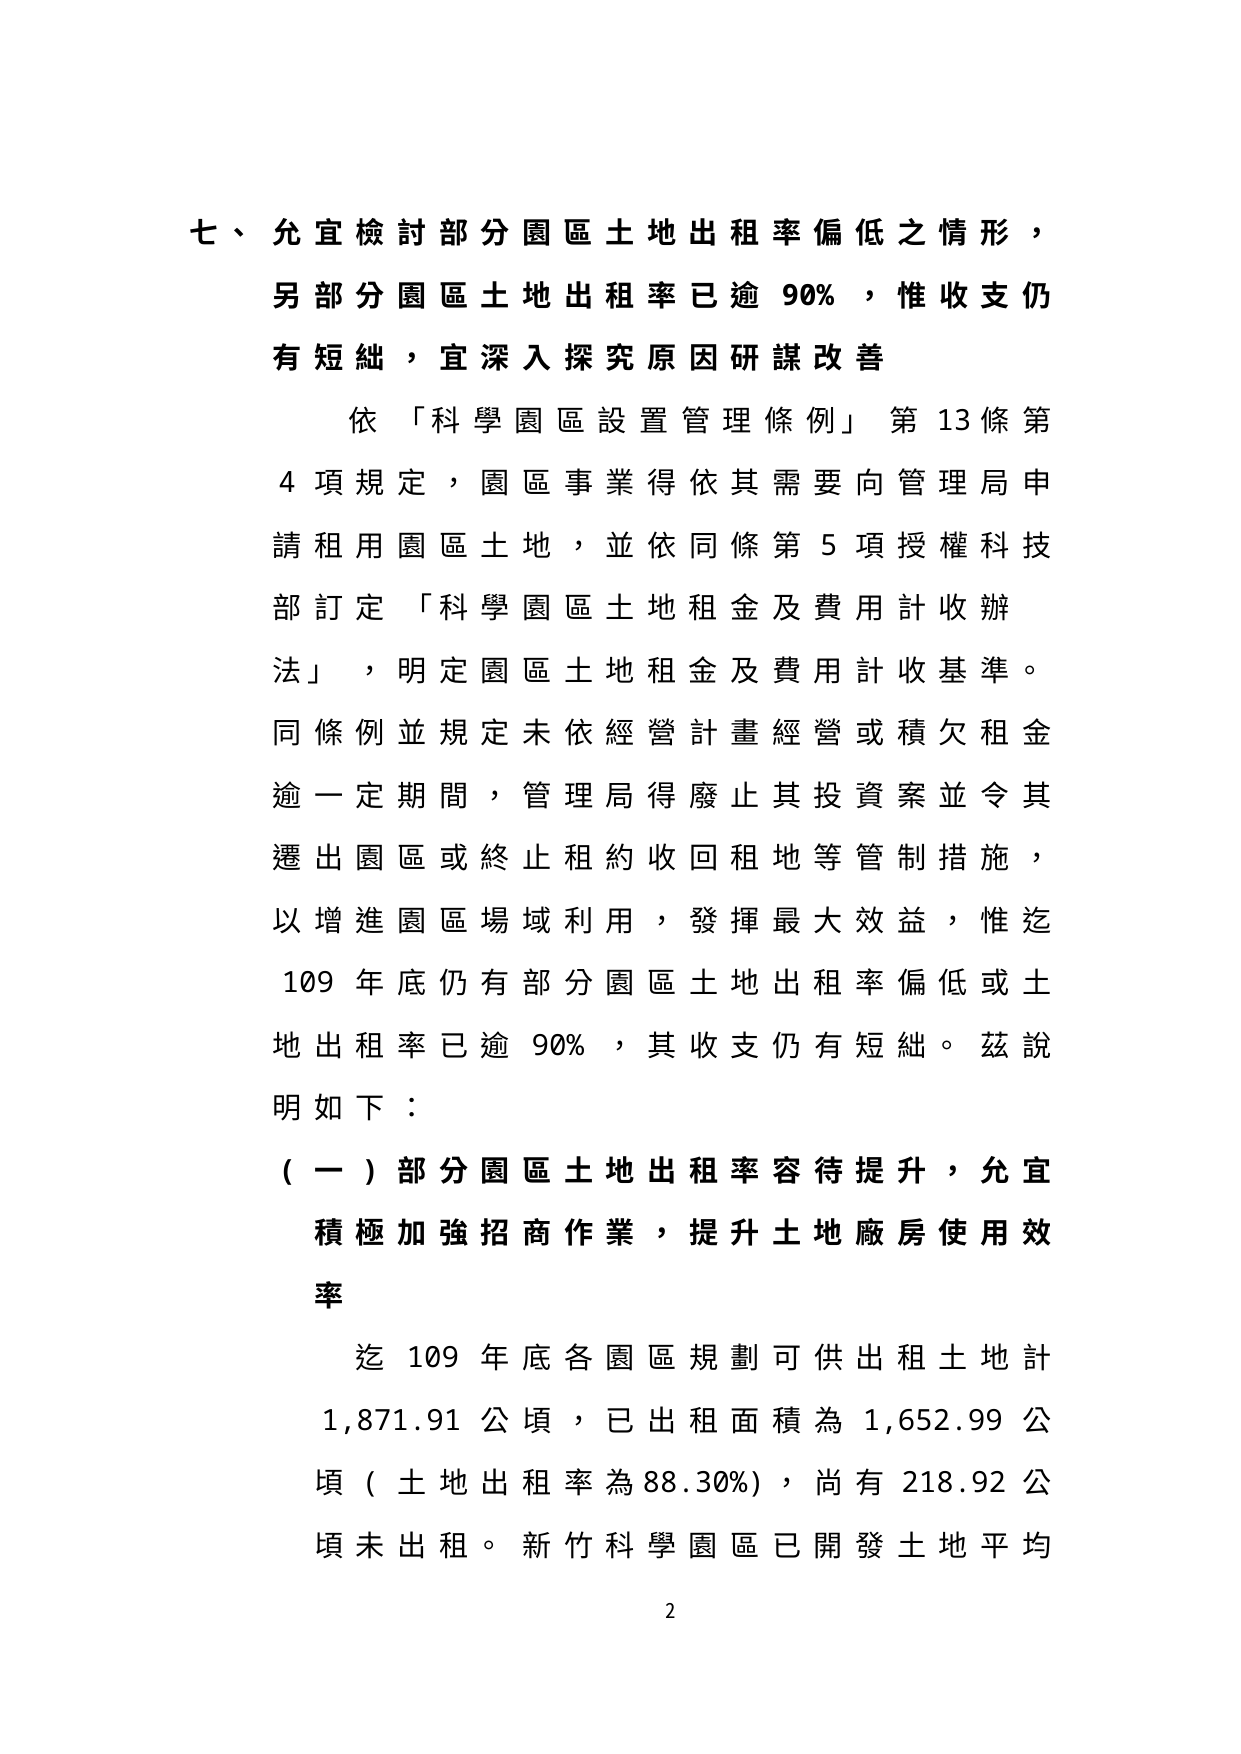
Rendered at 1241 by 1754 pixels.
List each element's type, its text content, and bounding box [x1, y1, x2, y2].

text 依「科學園區設置管理條例」第13條第4項規定，園區事業得依其需要向管理局申請租用園區土地，並依同條第5項授權科技部訂定「科學園區土地租金及費用計收辦法」，明定園區土地租金及費用計收基準。同條例並規定未依經營計畫經營或積欠租金逾一定期間，管理局得廢止其投資案並令其遷出園區或終止租約收回租地等管制措施，以增進園區場域利用，發揮最大效益，惟迄109年底仍有部分園區土地出租率偏低或土地出租率已逾90%，其收支仍有短絀。茲說明如下： [242, 377, 1058, 1127]
text (一)部分園區土地出租率容待提升，允宜積極加強招商作業，提升土地廠房使用效率 [242, 1127, 1058, 1314]
text 七、允宜檢討部分園區土地出租率偏低之情形，另部分園區土地出租率已逾90%，惟收支仍有短絀，宜深入探究原因研謀改善 [183, 189, 1058, 377]
text 迄109年底各園區規劃可供出租土地計1,871.91公頃，已出租面積為1,652.99公頃(土地出租率為88.30%)，尚有218.92公頃未出租。新竹科學園區已開發土地平均 [271, 1314, 1058, 1564]
